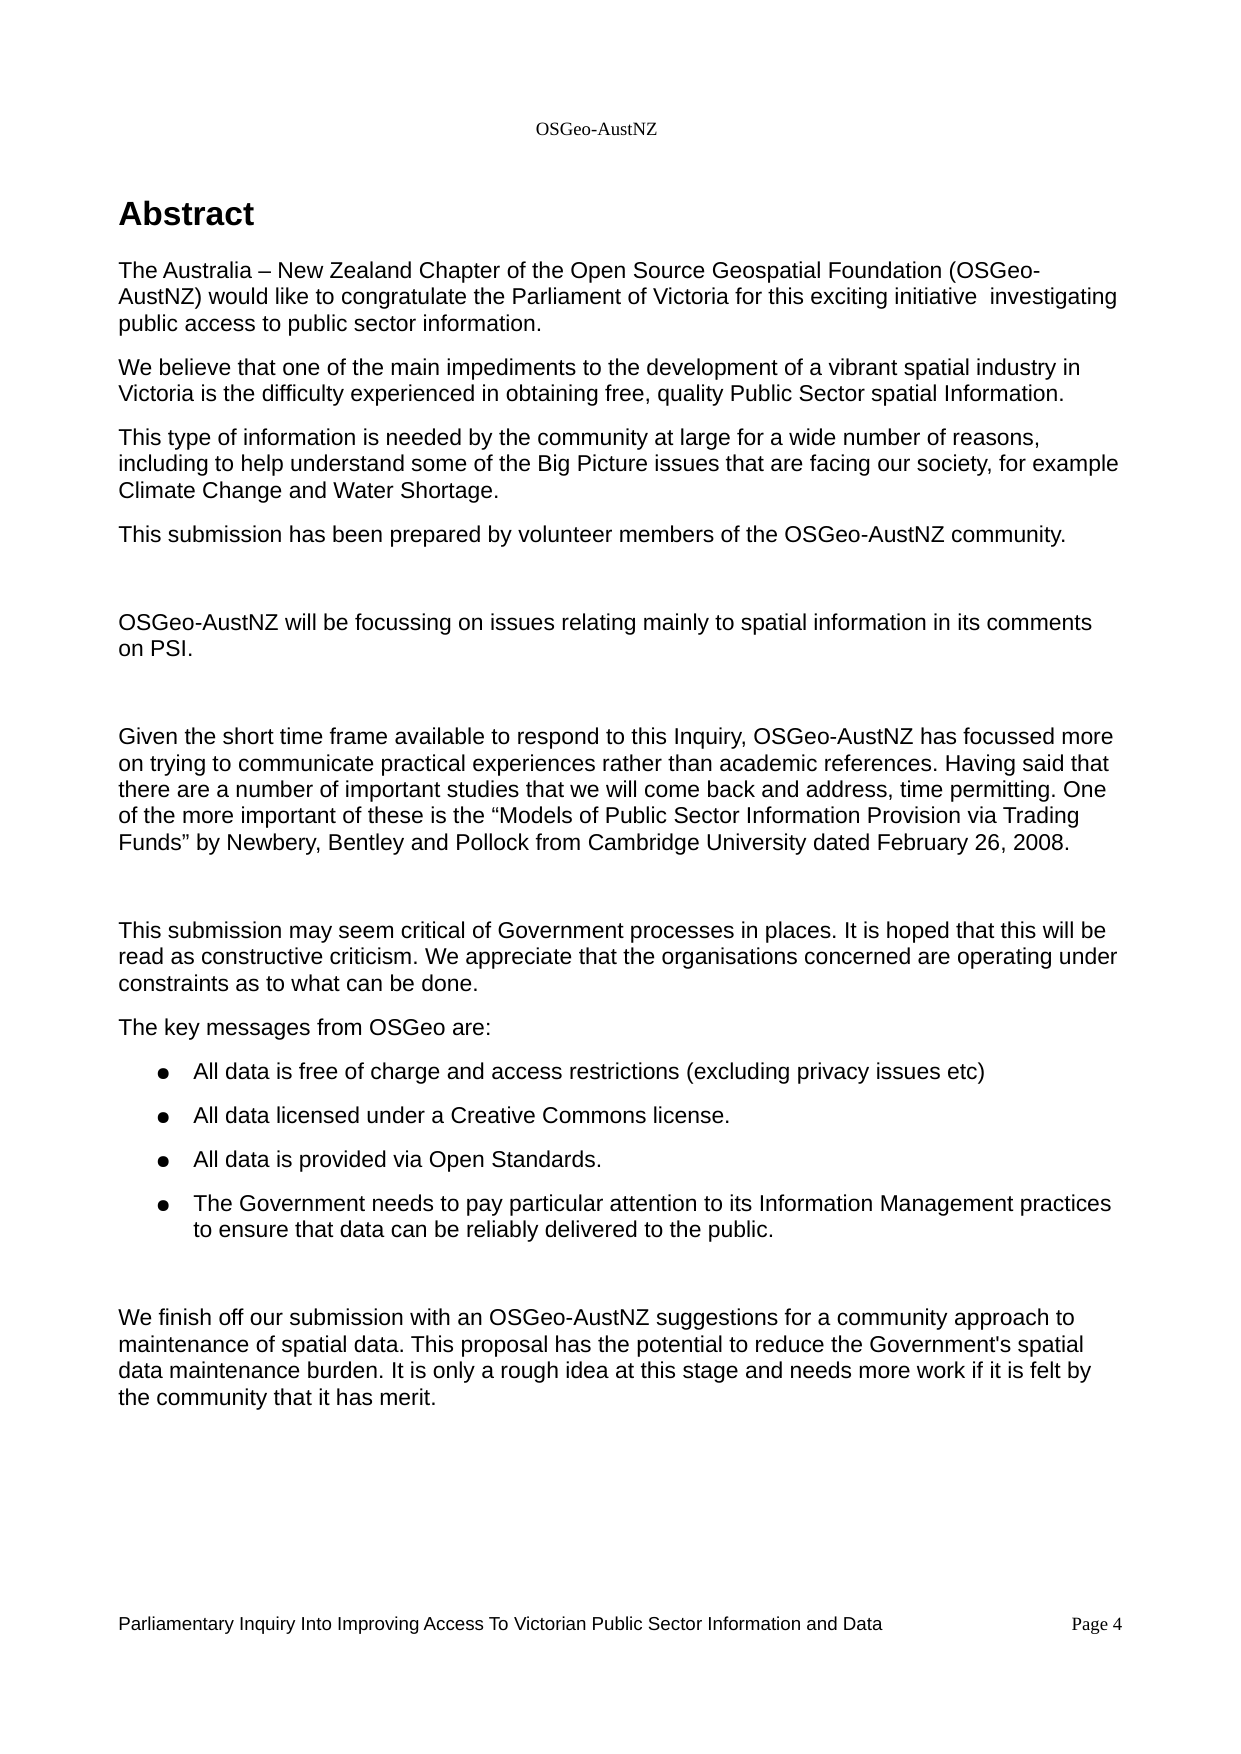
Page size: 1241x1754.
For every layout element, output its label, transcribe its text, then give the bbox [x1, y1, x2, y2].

subtitle Abstract [118, 194, 1122, 233]
text Given the short time frame available to respond to this Inquiry, OSGeo-AustNZ has focussed more on trying to communicate practical experiences rather than academic references. Having said that there are a number of important studies that we will come back and address, time permitting. One of the more important of these is the “Models of Public Sector Information Provision via Trading Funds” by Newbery, Bentley and Pollock from Cambridge University dated February 26, 2008. [118, 723, 1122, 855]
text The Australia – New Zealand Chapter of the Open Source Geospatial Foundation (OSGeo-AustNZ) would like to congratulate the Parliament of Victoria for this exciting initiative investigating public access to public sector information. [118, 257, 1122, 336]
list The Government needs to pay particular attention to its Information Management practices to ensure that data can be reliably delivered to the public. [156, 1190, 1122, 1243]
text This type of information is needed by the community at large for a wide number of reasons, including to help understand some of the Big Picture issues that are facing our society, for example Climate Change and Water Shortage. [118, 424, 1122, 503]
text We finish off our submission with an OSGeo-AustNZ suggestions for a community approach to maintenance of spatial data. This proposal has the potential to reduce the Government's spatial data maintenance burden. It is only a rough idea at this stage and needs more work if it is felt by the community that it has merit. [118, 1304, 1122, 1410]
list All data is provided via Open Standards. [156, 1146, 1122, 1172]
text This submission may seem critical of Government processes in places. It is hoped that this will be read as constructive criticism. We appreciate that the organisations concerned are operating under constraints as to what can be done. [118, 917, 1122, 996]
text We believe that one of the main impediments to the development of a vibrant spatial industry in Victoria is the difficulty experienced in obtaining free, quality Public Sector spatial Information. [118, 353, 1122, 406]
list All data is free of charge and access restrictions (excluding privacy issues etc) [156, 1058, 1122, 1084]
text OSGeo-AustNZ will be focussing on issues relating mainly to spatial information in its comments on PSI. [118, 609, 1122, 662]
list All data licensed under a Creative Commons license. [156, 1102, 1122, 1128]
text This submission has been prepared by volunteer members of the OSGeo-AustNZ community. [118, 521, 1122, 547]
